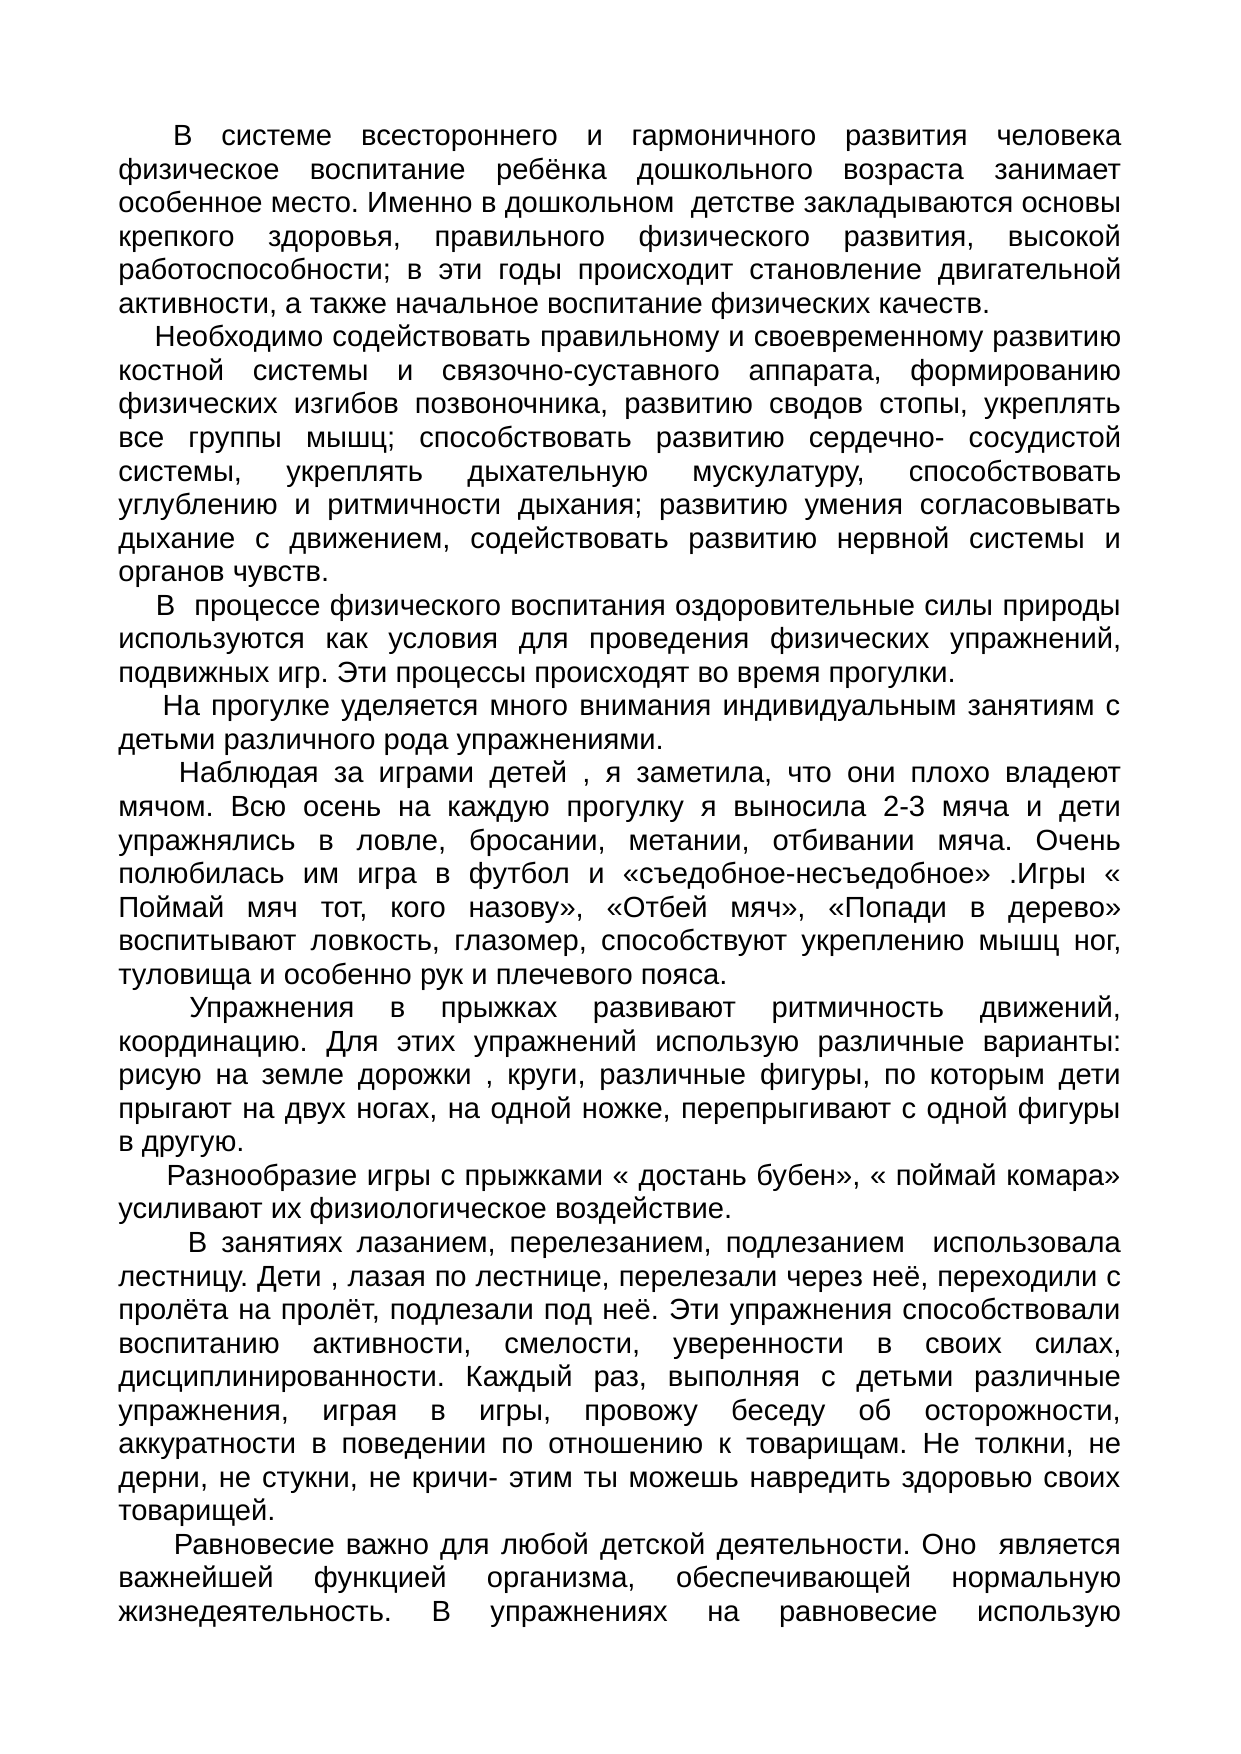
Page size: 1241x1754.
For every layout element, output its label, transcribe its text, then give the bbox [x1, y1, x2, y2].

text Разнообразие игры с прыжками « достань бубен», « поймай комара» усиливают их физиологическое воздействие. [118, 1158, 1122, 1225]
text Наблюдая за играми детей , я заметила, что они плохо владеют мячом. Всю осень на каждую прогулку я выносила 2-3 мяча и дети упражнялись в ловле, бросании, метании, отбивании мяча. Очень полюбилась им игра в футбол и «съедобное-несъедобное» .Игры « Поймай мяч тот, кого назову», «Отбей мяч», «Попади в дерево» воспитывают ловкость, глазомер, способствуют укреплению мышц ног, туловища и особенно рук и плечевого пояса. [118, 755, 1122, 990]
text Равновесие важно для любой детской деятельности. Оно является важнейшей функцией организма, обеспечивающей нормальную жизнедеятельность. В упражнениях на равновесие использую [118, 1527, 1122, 1627]
text В занятиях лазанием, перелезанием, подлезанием использовала лестницу. Дети , лазая по лестнице, перелезали через неё, переходили с пролёта на пролёт, подлезали под неё. Эти упражнения способствовали воспитанию активности, смелости, уверенности в своих силах, дисциплинированности. Каждый раз, выполняя с детьми различные упражнения, играя в игры, провожу беседу об осторожности, аккуратности в поведении по отношению к товарищам. Не толкни, не дерни, не стукни, не кричи- этим ты можешь навредить здоровью своих товарищей. [118, 1225, 1122, 1527]
text Необходимо содействовать правильному и своевременному развитию костной системы и связочно-суставного аппарата, формированию физических изгибов позвоночника, развитию сводов стопы, укреплять все группы мышц; способствовать развитию сердечно- сосудистой системы, укреплять дыхательную мускулатуру, способствовать углублению и ритмичности дыхания; развитию умения согласовывать дыхание с движением, содействовать развитию нервной системы и органов чувств. [118, 319, 1122, 588]
text В процессе физического воспитания оздоровительные силы природы используются как условия для проведения физических упражнений, подвижных игр. Эти процессы происходят во время прогулки. [118, 588, 1122, 688]
text На прогулке уделяется много внимания индивидуальным занятиям с детьми различного рода упражнениями. [118, 688, 1122, 755]
text В системе всестороннего и гармоничного развития человека физическое воспитание ребёнка дошкольного возраста занимает особенное место. Именно в дошкольном детстве закладываются основы крепкого здоровья, правильного физического развития, высокой работоспособности; в эти годы происходит становление двигательной активности, а также начальное воспитание физических качеств. [118, 118, 1122, 319]
text Упражнения в прыжках развивают ритмичность движений, координацию. Для этих упражнений использую различные варианты: рисую на земле дорожки , круги, различные фигуры, по которым дети прыгают на двух ногах, на одной ножке, перепрыгивают с одной фигуры в другую. [118, 990, 1122, 1158]
